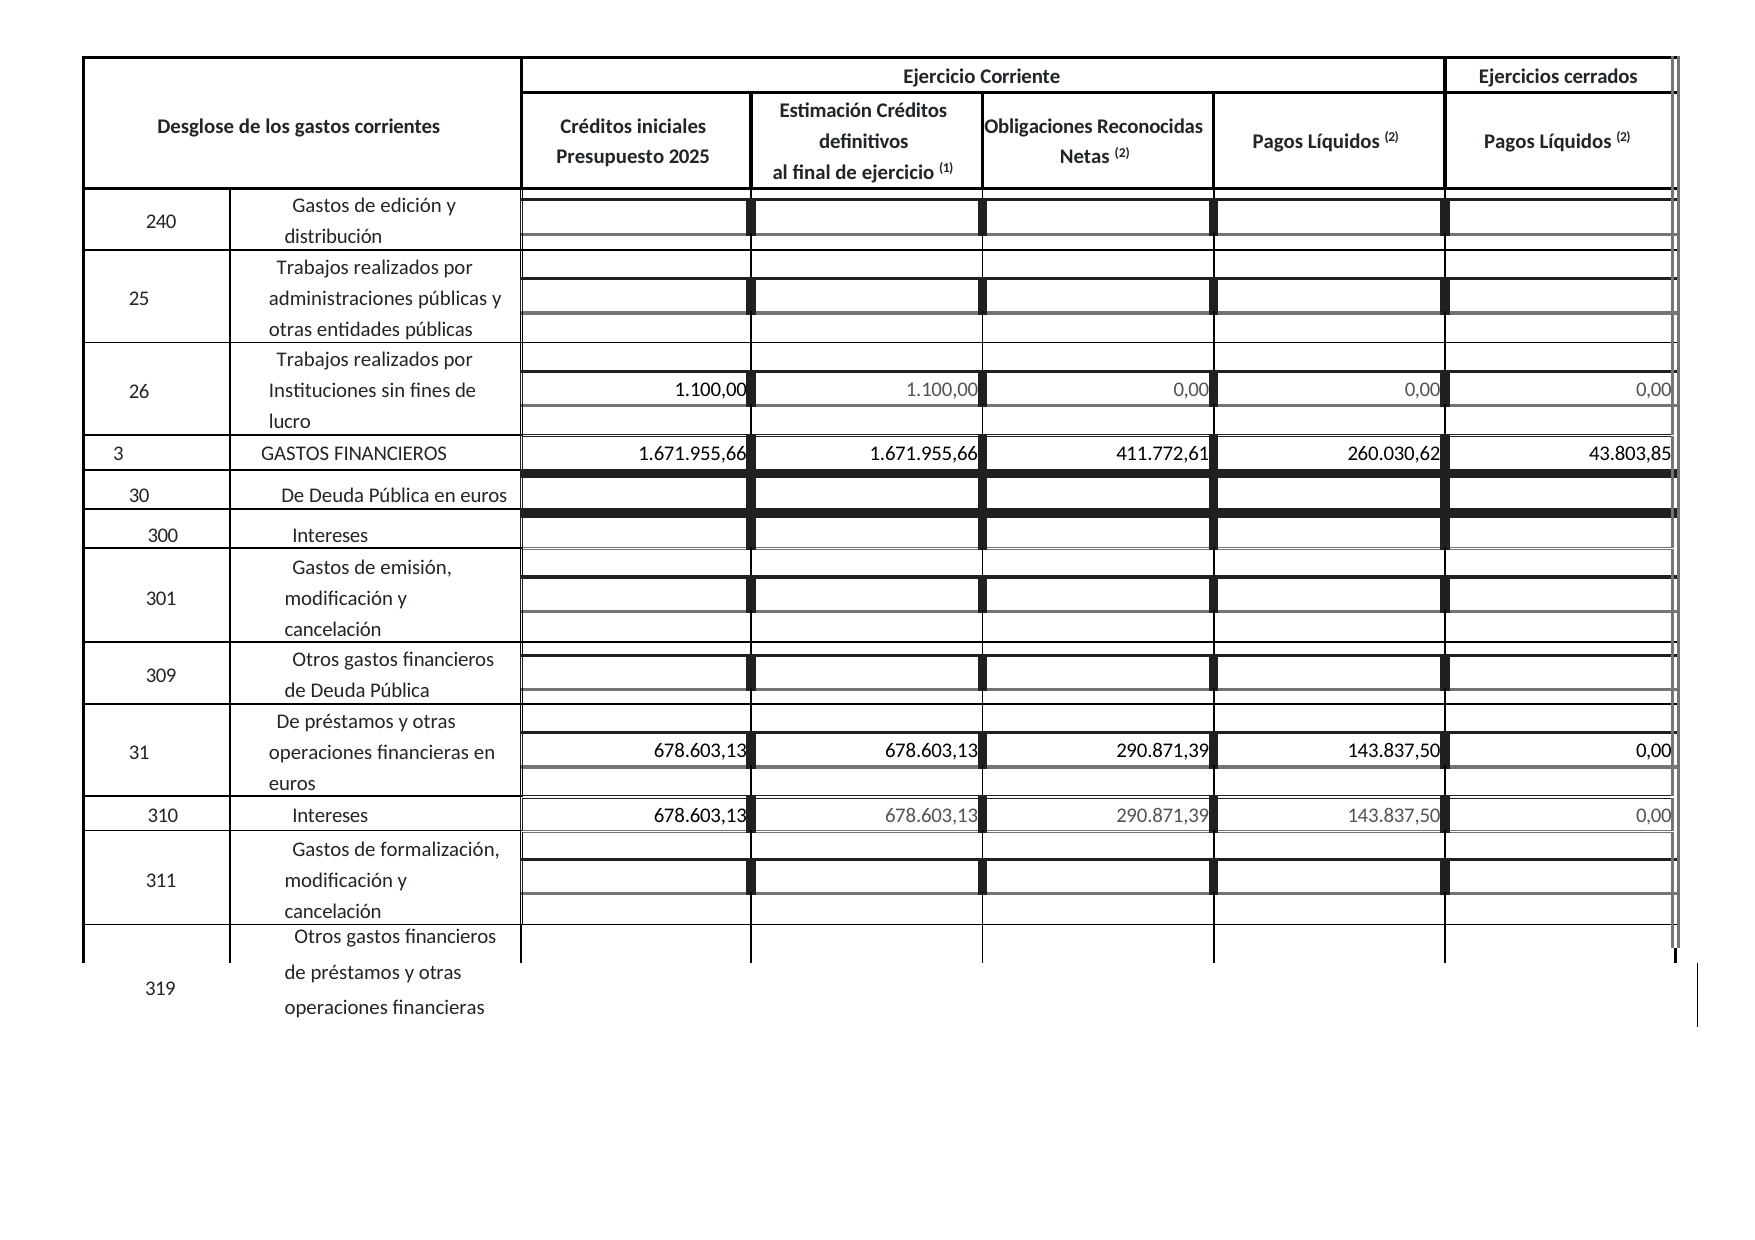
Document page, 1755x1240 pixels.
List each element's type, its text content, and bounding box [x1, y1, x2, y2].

table_cell [1446, 948, 1674, 963]
table_cell [1215, 407, 1444, 434]
table_cell [983, 895, 1213, 924]
table_cell [1218, 657, 1440, 688]
table_cell [752, 925, 982, 947]
table_cell [523, 613, 750, 641]
table_cell [752, 705, 982, 731]
table_cell [752, 613, 982, 641]
table_cell [752, 343, 982, 369]
table_cell [1215, 833, 1444, 858]
table_cell [756, 579, 978, 609]
table_cell [752, 236, 982, 249]
table_cell [983, 691, 1213, 703]
table_cell [987, 579, 1209, 609]
table_cell [1450, 518, 1671, 547]
table_cell [983, 343, 1213, 369]
table_cell [752, 769, 982, 795]
text de préstamos y otras [284, 967, 510, 983]
table_cell [1446, 343, 1671, 369]
table_cell [756, 657, 978, 688]
table_cell [1215, 315, 1444, 341]
table_cell Intereses [231, 797, 520, 830]
table_cell [1215, 691, 1444, 703]
table_cell [85, 948, 229, 963]
table_cell Trabajos realizados por administraciones públicas y otras entidades públicas [231, 251, 520, 341]
table_cell [987, 518, 1209, 547]
table_cell [523, 833, 750, 858]
table_cell Gastos de edición y distribución [231, 190, 520, 249]
table_cell [1215, 613, 1444, 641]
table_cell [1450, 861, 1671, 892]
table_cell [1215, 550, 1444, 575]
table_cell [1450, 657, 1671, 688]
table_cell 31 [85, 705, 229, 795]
table_cell [752, 895, 982, 924]
table_cell [60, 963, 83, 1027]
table_cell [983, 407, 1213, 434]
table_cell [983, 315, 1213, 341]
table_cell [1218, 280, 1440, 311]
table_cell [1450, 201, 1671, 232]
table_header [1680, 56, 1697, 947]
table_cell [523, 478, 746, 508]
table_cell [1446, 190, 1671, 198]
text Accesibilidad 1.0.0 - 1.2.3 - n? [145, 967, 284, 983]
table_cell [983, 833, 1213, 858]
table_cell [1214, 963, 1445, 970]
table_cell [752, 691, 982, 703]
table_cell 0,00 [1218, 373, 1440, 404]
table_cell [523, 579, 746, 609]
table_cell 290.871,39 [987, 799, 1209, 830]
table_cell 143.837,50 [1218, 734, 1440, 765]
table_cell 0,00 [1450, 373, 1671, 404]
table_cell [983, 251, 1213, 277]
table_cell Pagos Líquidos (2) [1215, 94, 1443, 187]
table_cell Gastos de emisión, modificación y cancelación [231, 549, 520, 641]
table_cell 1.100,00 [523, 373, 746, 404]
table_cell [1446, 769, 1671, 795]
table_cell [756, 280, 978, 311]
table_cell [987, 861, 1209, 892]
table_cell [1450, 478, 1671, 508]
table_cell [1215, 643, 1444, 654]
table_cell [523, 769, 750, 795]
table_cell [983, 550, 1213, 575]
table_cell 240 [85, 190, 229, 249]
table_cell [1446, 895, 1671, 924]
table_cell [523, 236, 750, 249]
table_cell [1446, 833, 1671, 858]
table_cell [1215, 251, 1444, 277]
table_cell 25 [85, 251, 229, 341]
table_cell [751, 963, 982, 970]
table_cell [523, 518, 746, 547]
table_cell [752, 190, 982, 198]
table_cell [523, 407, 750, 434]
table_cell 1.671.955,66 [523, 437, 746, 469]
table_cell [1218, 579, 1440, 609]
table_cell 300 [85, 510, 229, 547]
table_cell [523, 315, 750, 341]
table_cell [523, 280, 746, 311]
table_cell [1215, 948, 1444, 963]
table_cell [752, 948, 982, 963]
table_cell De préstamos y otras operaciones financieras en euros [231, 705, 520, 795]
table_cell [85, 925, 229, 947]
table_cell [1215, 343, 1444, 369]
table_cell [756, 478, 978, 508]
table_cell [756, 861, 978, 892]
table_cell [1450, 579, 1671, 609]
table_cell 301 [85, 549, 229, 641]
table_cell [1218, 478, 1440, 508]
table_cell [1446, 236, 1671, 249]
table_cell Obligaciones Reconocidas Netas (2) [984, 94, 1212, 187]
table_cell 0,00 [1450, 799, 1671, 830]
table_cell Trabajos realizados por Instituciones sin fines de lucro [231, 343, 520, 434]
table_cell [1446, 925, 1671, 947]
table_cell [1218, 518, 1440, 547]
table_cell [1446, 550, 1671, 575]
table_cell [982, 963, 1214, 970]
table_cell 411.772,61 [987, 437, 1209, 469]
table_cell [523, 550, 750, 575]
table_cell [1218, 201, 1440, 232]
table_cell 26 [85, 343, 229, 434]
table_cell [983, 643, 1213, 654]
table_cell 30 [85, 471, 229, 508]
table_cell 1.100,00 [756, 373, 978, 404]
table_header [60, 56, 82, 947]
table_cell 310 [85, 797, 229, 830]
table_cell [1446, 251, 1671, 277]
table_cell 143.837,50 [1218, 799, 1440, 830]
table_cell 290.871,39 [987, 734, 1209, 765]
table_cell De Deuda Pública en euros [231, 471, 520, 508]
table_cell [1445, 963, 1675, 970]
table_cell 0,00 [987, 373, 1209, 404]
table_cell [987, 657, 1209, 688]
table_cell [523, 201, 746, 232]
table_cell [1677, 948, 1697, 963]
table_cell [752, 251, 982, 277]
table_cell [1446, 315, 1671, 341]
table_cell 43.803,85 [1450, 437, 1671, 469]
table_cell [983, 190, 1213, 198]
table_cell [1215, 190, 1444, 198]
table_header Ejercicios cerrados [1447, 59, 1671, 91]
table_cell GASTOS FINANCIEROS [231, 436, 520, 469]
table_cell [983, 925, 1213, 947]
table_cell Gastos de formalización, modificación y cancelación [231, 831, 520, 924]
table_cell [1218, 861, 1440, 892]
text Accesibilidad 1.0.0 - 1.2.3 - n? [145, 998, 284, 1019]
table_cell [60, 948, 82, 963]
table_cell [523, 643, 750, 654]
table_cell [523, 705, 750, 731]
table_cell 678.603,13 [523, 734, 746, 765]
table_cell 678.603,13 [756, 734, 978, 765]
table_header Ejercicio Corriente [523, 59, 1443, 91]
table_cell [752, 407, 982, 434]
table_cell 0,00 [1450, 734, 1671, 765]
text operaciones financieras en [284, 998, 510, 1019]
table_cell [1215, 895, 1444, 924]
table_cell 678.603,13 [756, 799, 978, 830]
table_cell [983, 613, 1213, 641]
table_cell 3 [85, 436, 229, 469]
table_cell 260.030,62 [1218, 437, 1440, 469]
table_cell Pagos Líquidos (2) [1447, 94, 1671, 187]
table_cell [523, 861, 746, 892]
table_cell [523, 657, 746, 688]
table_cell [523, 691, 750, 703]
table_cell 1.671.955,66 [756, 437, 978, 469]
table_cell [1215, 705, 1444, 731]
table_cell [1215, 769, 1444, 795]
table_cell [983, 948, 1213, 963]
table_cell Otros gastos financieros [231, 925, 520, 947]
text 319 [145, 983, 510, 998]
table_cell [983, 236, 1213, 249]
table_cell [1446, 643, 1671, 654]
table_cell [522, 948, 750, 963]
table_cell [231, 948, 520, 963]
table_cell [1450, 280, 1671, 311]
table_cell [752, 315, 982, 341]
table_cell Otros gastos financieros de Deuda Pública [231, 643, 520, 703]
table_cell [983, 769, 1213, 795]
table_cell [1446, 613, 1671, 641]
table_cell [983, 705, 1213, 731]
table_cell [987, 478, 1209, 508]
table_cell [1215, 925, 1444, 947]
table_cell [1215, 236, 1444, 249]
table_cell [523, 190, 750, 198]
table_cell 678.603,13 [523, 799, 746, 830]
table_cell [987, 201, 1209, 232]
table_cell [1675, 963, 1697, 970]
table_cell [523, 251, 750, 277]
table_cell [1446, 407, 1671, 434]
table_cell [84, 963, 230, 970]
table_cell [523, 895, 750, 924]
table_cell 309 [85, 643, 229, 703]
table_cell [1446, 705, 1671, 731]
table_header Desglose de los gastos corrientes [85, 59, 520, 187]
table_cell Créditos iniciales Presupuesto 2025 [523, 94, 749, 187]
table_cell [752, 833, 982, 858]
table_cell [523, 343, 750, 369]
table_cell [752, 643, 982, 654]
table_cell Intereses [231, 510, 520, 547]
table_cell [230, 963, 521, 970]
table_cell [756, 518, 978, 547]
table_cell [756, 201, 978, 232]
table_cell [752, 550, 982, 575]
table_cell Estimación Créditos definitivos al final de ejercicio (1) [753, 94, 981, 187]
table_cell [521, 963, 751, 970]
table_cell 311 [85, 831, 229, 924]
table_cell [987, 280, 1209, 311]
table_cell [1446, 691, 1671, 703]
table_cell [522, 925, 750, 947]
